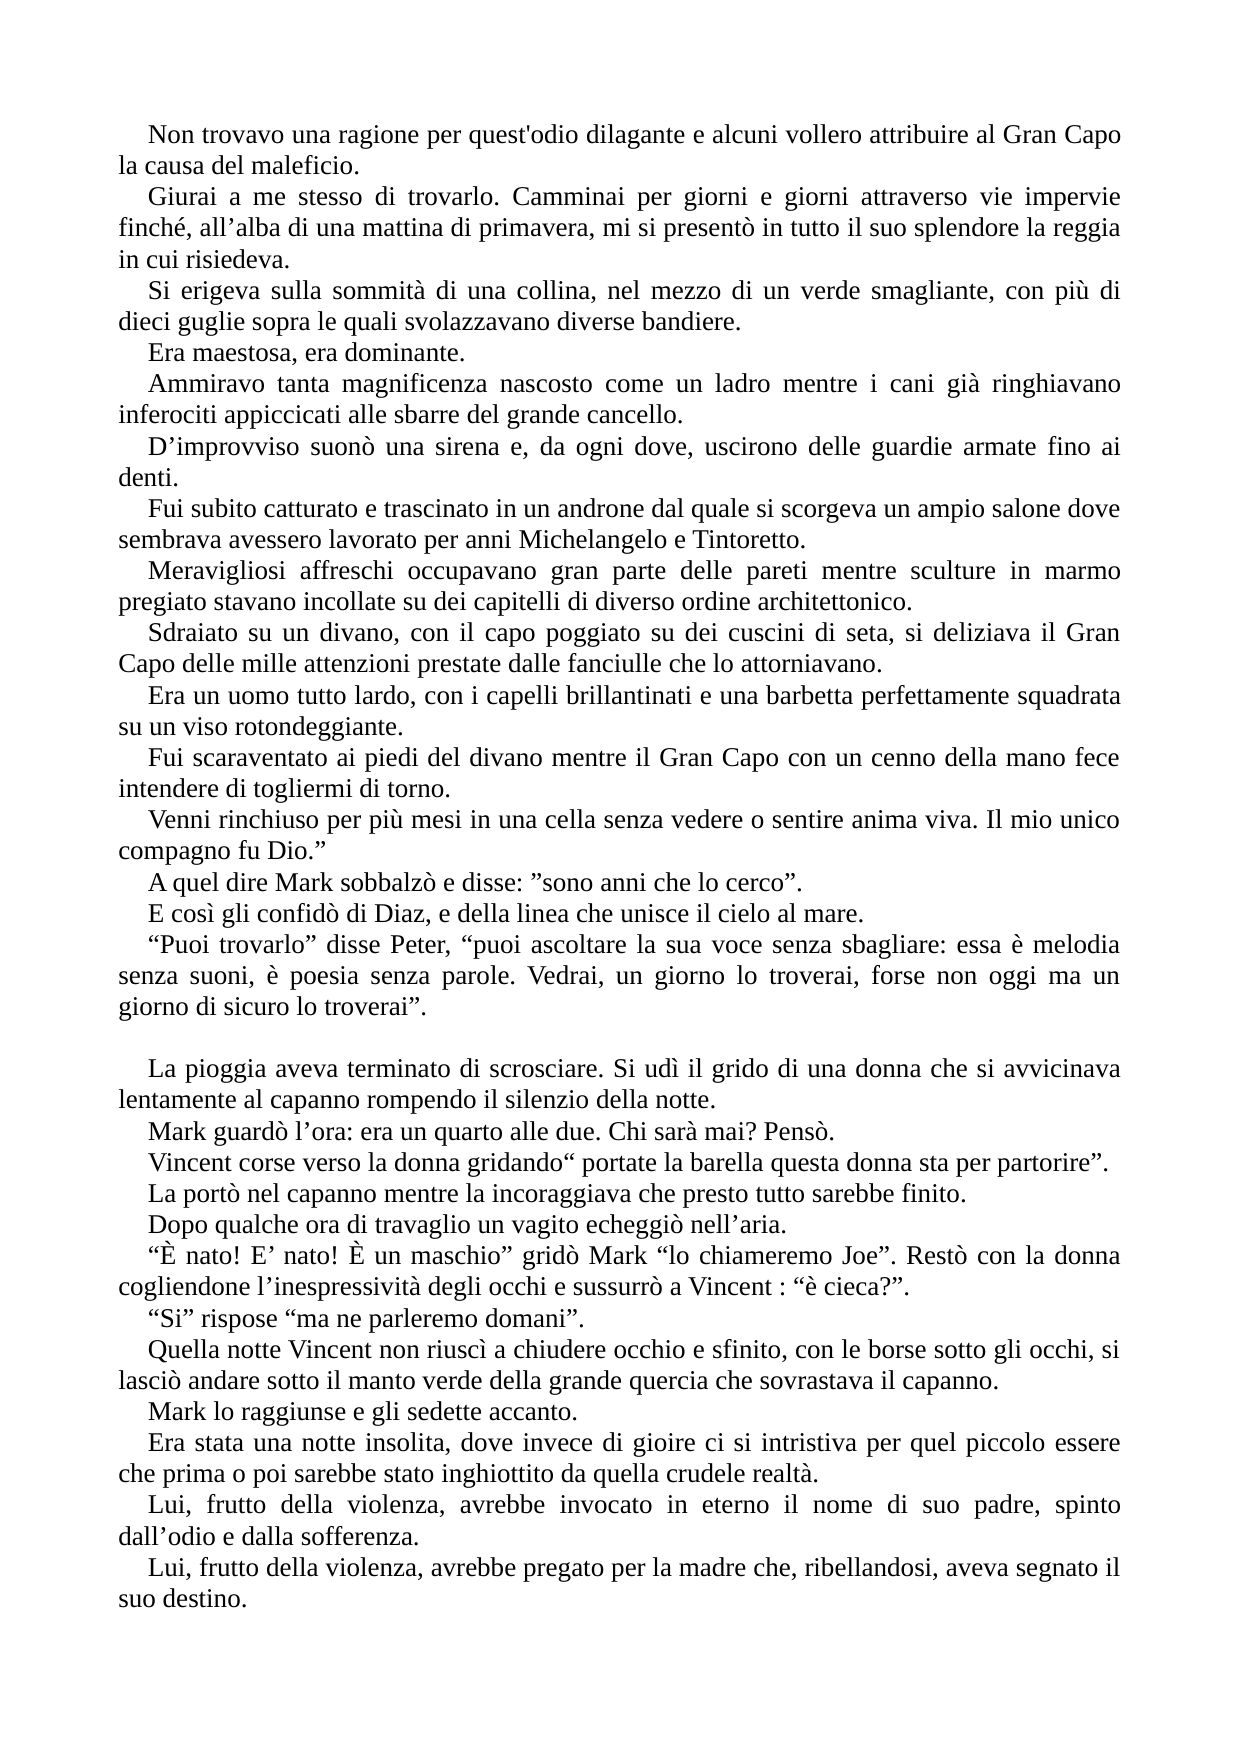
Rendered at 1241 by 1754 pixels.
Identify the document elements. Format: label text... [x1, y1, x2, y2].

text Lui, frutto della violenza, avrebbe invocato in eterno il nome di suo padre, spinto dall’odio e dalla sofferenza. [118, 1488, 1122, 1551]
text Mark guardò l’ora: era un quarto alle due. Chi sarà mai? Pensò. [118, 1115, 1122, 1146]
text Era maestosa, era dominante. [118, 336, 1122, 367]
text Ammiravo tanta magnificenza nascosto come un ladro mentre i cani già ringhiavano inferociti appiccicati alle sbarre del grande cancello. [118, 367, 1122, 429]
text Dopo qualche ora di travaglio un vagito echeggiò nell’aria. [118, 1208, 1122, 1239]
text Era stata una notte insolita, dove invece di gioire ci si intristiva per quel piccolo essere che prima o poi sarebbe stato inghiottito da quella crudele realtà. [118, 1426, 1122, 1488]
text Meravigliosi affreschi occupavano gran parte delle pareti mentre sculture in marmo pregiato stavano incollate su dei capitelli di diverso ordine architettonico. [118, 554, 1122, 616]
text Fui scaraventato ai piedi del divano mentre il Gran Capo con un cenno della mano fece intendere di togliermi di torno. [118, 741, 1122, 803]
text Mark lo raggiunse e gli sedette accanto. [118, 1395, 1122, 1426]
text Quella notte Vincent non riuscì a chiudere occhio e sfinito, con le borse sotto gli occhi, si lasciò andare sotto il manto verde della grande quercia che sovrastava il capanno. [118, 1333, 1122, 1395]
text La pioggia aveva terminato di scrosciare. Si udì il grido di una donna che si avvicinava lentamente al capanno rompendo il silenzio della notte. [118, 1052, 1122, 1115]
text “È nato! E’ nato! È un maschio” gridò Mark “lo chiameremo Joe”. Restò con la donna cogliendone l’inespressività degli occhi e sussurrò a Vincent : “è cieca?”. [118, 1239, 1122, 1302]
text Non trovavo una ragione per quest'odio dilagante e alcuni vollero attribuire al Gran Capo la causa del maleficio. [118, 118, 1122, 180]
text Fui subito catturato e trascinato in un androne dal quale si scorgeva un ampio salone dove sembrava avessero lavorato per anni Michelangelo e Tintoretto. [118, 492, 1122, 554]
text Sdraiato su un divano, con il capo poggiato su dei cuscini di seta, si deliziava il Gran Capo delle mille attenzioni prestate dalle fanciulle che lo attorniavano. [118, 616, 1122, 679]
text Era un uomo tutto lardo, con i capelli brillantinati e una barbetta perfettamente squadrata su un viso rotondeggiante. [118, 679, 1122, 741]
text D’improvviso suonò una sirena e, da ogni dove, uscirono delle guardie armate fino ai denti. [118, 429, 1122, 492]
text “Puoi trovarlo” disse Peter, “puoi ascoltare la sua voce senza sbagliare: essa è melodia senza suoni, è poesia senza parole. Vedrai, un giorno lo troverai, forse non oggi ma un giorno di sicuro lo troverai”. [118, 928, 1122, 1021]
text Lui, frutto della violenza, avrebbe pregato per la madre che, ribellandosi, aveva segnato il suo destino. [118, 1551, 1122, 1613]
text “Si” rispose “ma ne parleremo domani”. [118, 1302, 1122, 1333]
text Vincent corse verso la donna gridando“ portate la barella questa donna sta per partorire”. [118, 1146, 1122, 1177]
text A quel dire Mark sobbalzò e disse: ”sono anni che lo cerco”. [118, 866, 1122, 897]
text Si erigeva sulla sommità di una collina, nel mezzo di un verde smagliante, con più di dieci guglie sopra le quali svolazzavano diverse bandiere. [118, 274, 1122, 336]
text La portò nel capanno mentre la incoraggiava che presto tutto sarebbe finito. [118, 1177, 1122, 1208]
text Venni rinchiuso per più mesi in una cella senza vedere o sentire anima viva. Il mio unico compagno fu Dio.” [118, 803, 1122, 866]
text E così gli confidò di Diaz, e della linea che unisce il cielo al mare. [118, 897, 1122, 928]
text Giurai a me stesso di trovarlo. Camminai per giorni e giorni attraverso vie impervie finché, all’alba di una mattina di primavera, mi si presentò in tutto il suo splendore la reggia in cui risiedeva. [118, 180, 1122, 274]
